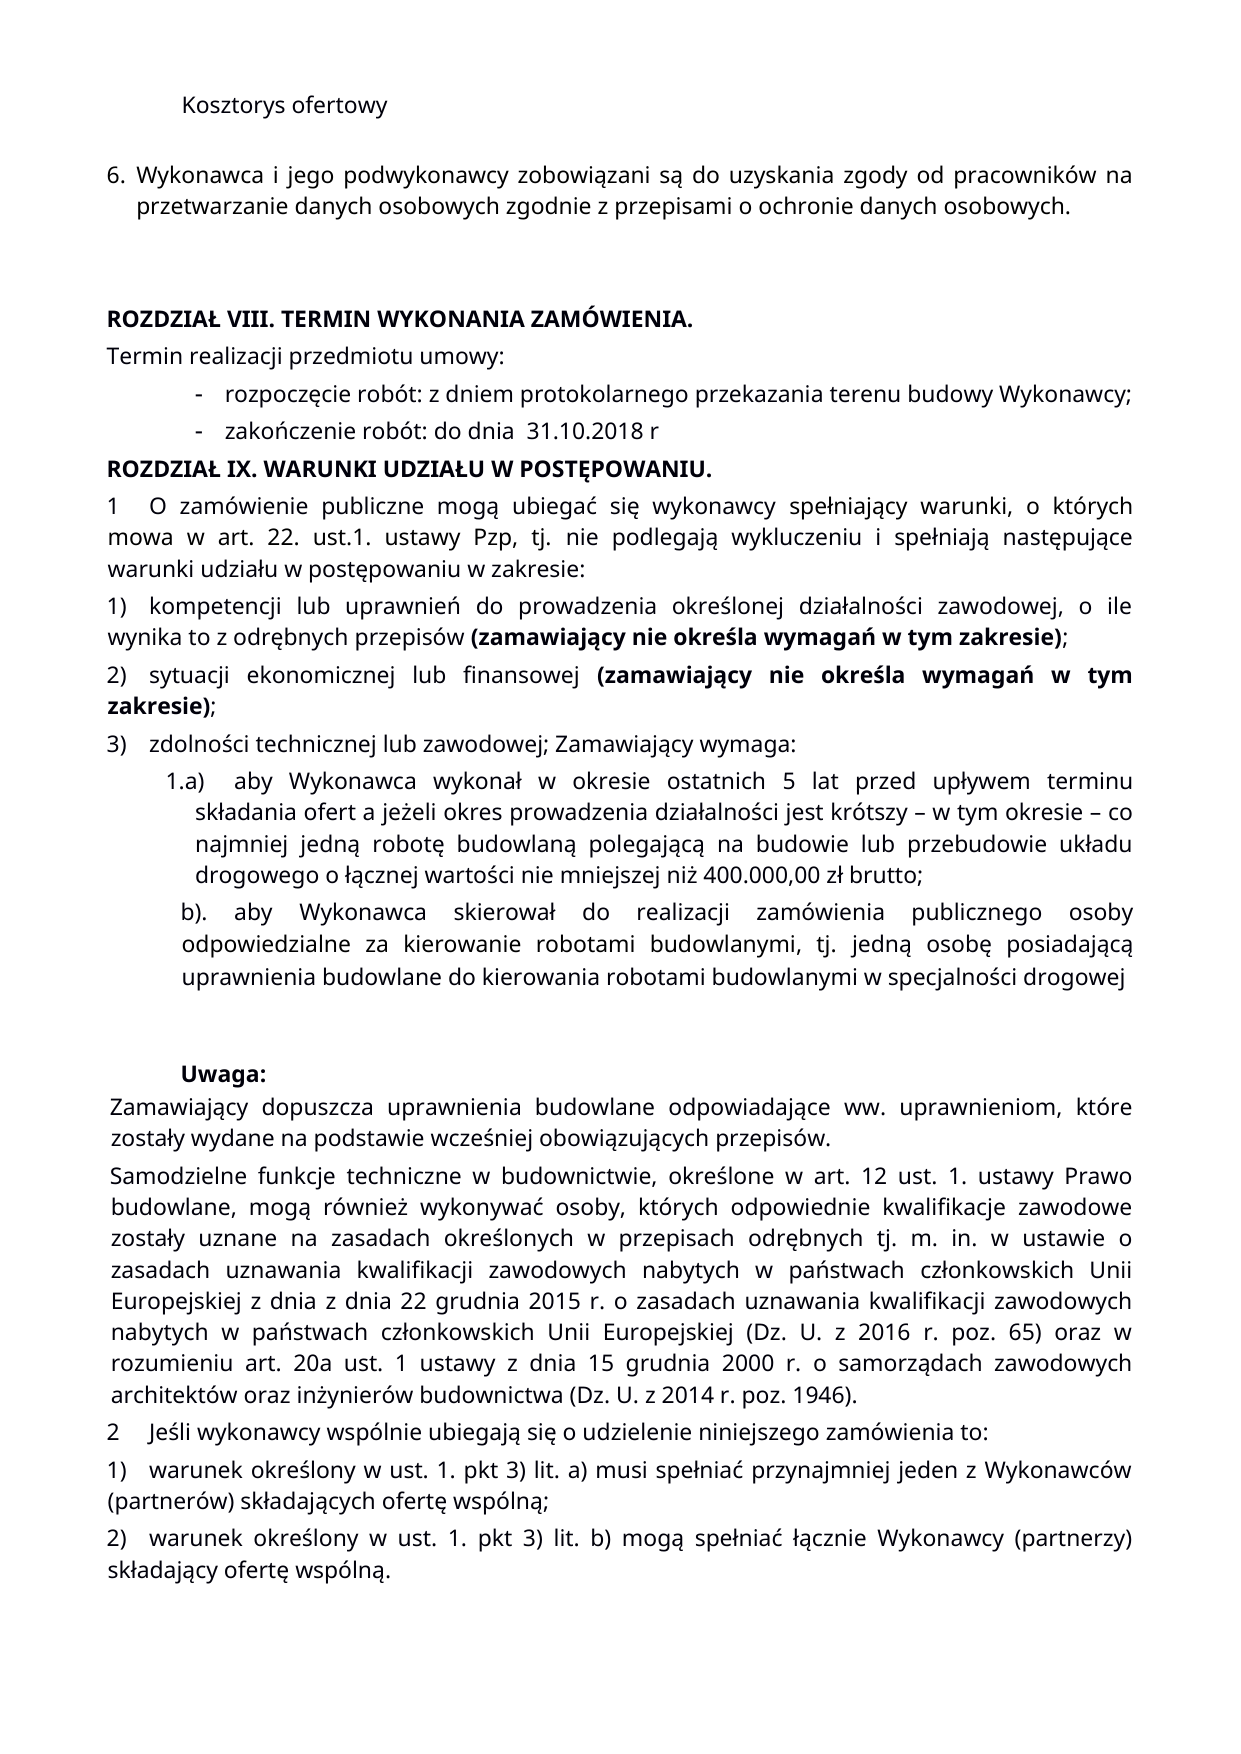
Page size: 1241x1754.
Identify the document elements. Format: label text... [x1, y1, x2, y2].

list Kosztorys ofertowy [144, 89, 1134, 120]
text Termin realizacji przedmiotu umowy: [106, 340, 1134, 371]
list aby Wykonawca wykonał w okresie ostatnich 5 lat przed upływem terminu składania ofert a jeżeli okres prowadzenia działalności jest krótszy – w tym okresie – co najmniej jedną robotę budowlaną polegającą na budowie lub przebudowie układu drogowego o łącznej wartości nie mniejszej niż 400.000,00 zł brutto; [165, 765, 1134, 890]
list zakończenie robót: do dnia 31.10.2018 r [195, 415, 1134, 446]
list kompetencji lub uprawnień do prowadzenia określonej działalności zawodowej, o ile wynika to z odrębnych przepisów (zamawiający nie określa wymagań w tym zakresie); [106, 590, 1133, 652]
text ROZDZIAŁ VIII. TERMIN WYKONANIA ZAMÓWIENIA. [106, 302, 1093, 334]
list Uwaga: [180, 1058, 1134, 1090]
text Samodzielne funkcje techniczne w budownictwie, określone w art. 12 ust. 1. ustawy Prawo budowlane, mogą również wykonywać osoby, których odpowiednie kwalifikacje zawodowe zostały uznane na zasadach określonych w przepisach odrębnych tj. m. in. w ustawie o zasadach uznawania kwalifikacji zawodowych nabytych w państwach członkowskich Unii Europejskiej z dnia z dnia 22 grudnia 2015 r. o zasadach uznawania kwalifikacji zawodowych nabytych w państwach członkowskich Unii Europejskiej (Dz. U. z 2016 r. poz. 65) oraz w rozumieniu art. 20a ust. 1 ustawy z dnia 15 grudnia 2000 r. o samorządach zawodowych architektów oraz inżynierów budownictwa (Dz. U. z 2014 r. poz. 1946). [109, 1160, 1133, 1410]
list Jeśli wykonawcy wspólnie ubiegają się o udzielenie niniejszego zamówienia to: [106, 1416, 1133, 1447]
list b). aby Wykonawca skierował do realizacji zamówienia publicznego osoby odpowiedzialne za kierowanie robotami budowlanymi, tj. jedną osobę posiadającą uprawnienia budowlane do kierowania robotami budowlanymi w specjalności drogowej [180, 896, 1134, 992]
list rozpoczęcie robót: z dniem protokolarnego przekazania terenu budowy Wykonawcy; [195, 377, 1134, 409]
text Zamawiający dopuszcza uprawnienia budowlane odpowiadające ww. uprawnieniom, które zostały wydane na podstawie wcześniej obowiązujących przepisów. [109, 1091, 1133, 1153]
text ROZDZIAŁ IX. WARUNKI UDZIAŁU W POSTĘPOWANIU. [106, 452, 1093, 484]
list O zamówienie publiczne mogą ubiegać się wykonawcy spełniający warunki, o których mowa w art. 22. ust.1. ustawy Pzp, tj. nie podlegają wykluczeniu i spełniają następujące warunki udziału w postępowaniu w zakresie: [106, 490, 1133, 584]
list sytuacji ekonomicznej lub finansowej (zamawiający nie określa wymagań w tym zakresie); [106, 659, 1133, 721]
list warunek określony w ust. 1. pkt 3) lit. b) mogą spełniać łącznie Wykonawcy (partnerzy) składający ofertę wspólną. [106, 1522, 1133, 1585]
list zdolności technicznej lub zawodowej; Zamawiający wymaga: [106, 727, 1133, 759]
list warunek określony w ust. 1. pkt 3) lit. a) musi spełniać przynajmniej jeden z Wykonawców (partnerów) składających ofertę wspólną; [106, 1453, 1133, 1516]
list Wykonawca i jego podwykonawcy zobowiązani są do uzyskania zgody od pracowników na przetwarzanie danych osobowych zgodnie z przepisami o ochronie danych osobowych. [106, 159, 1134, 221]
